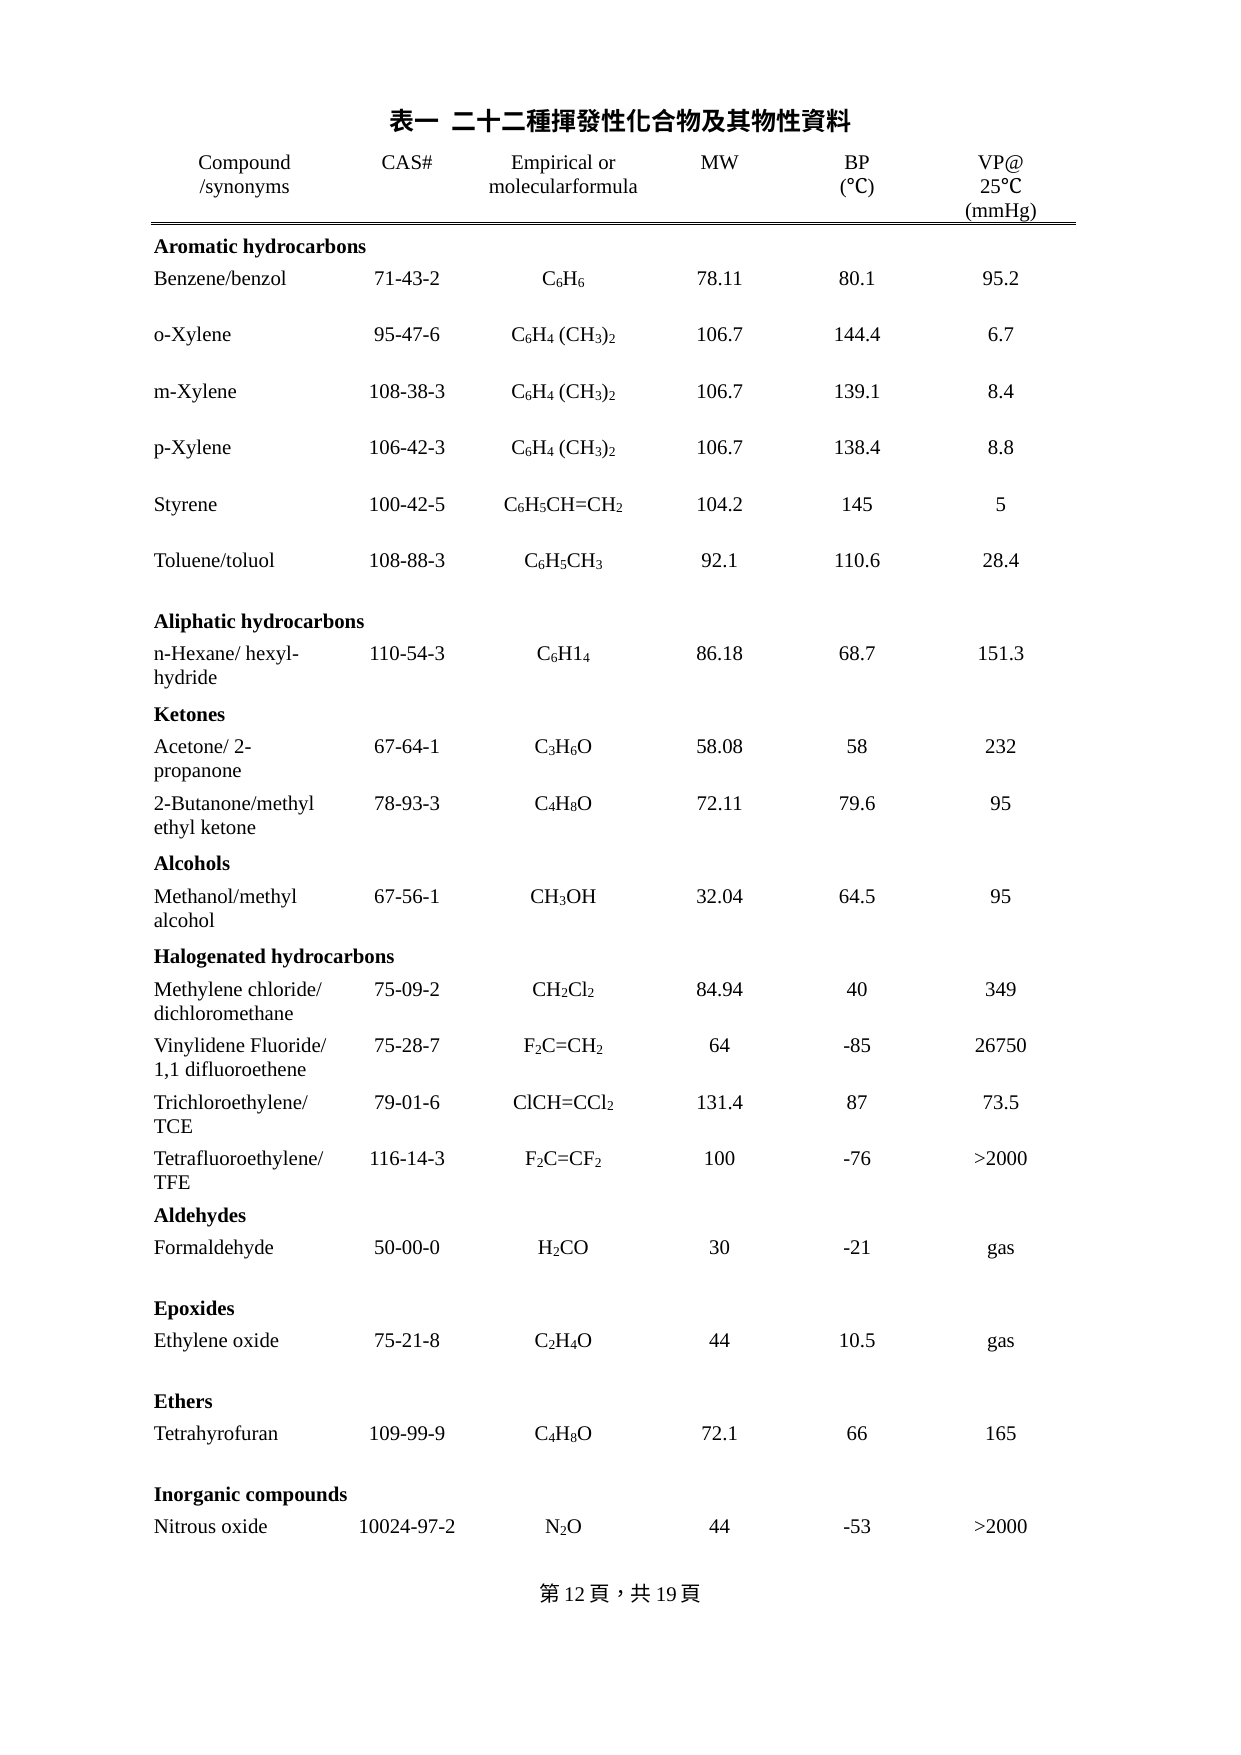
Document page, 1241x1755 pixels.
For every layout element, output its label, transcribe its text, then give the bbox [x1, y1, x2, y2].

table_cell 72.1 [651, 1417, 788, 1473]
table_cell 8.8 [926, 431, 1076, 488]
table_cell 66 [788, 1417, 926, 1473]
table_cell Tetrafluoroethylene/ TFE [151, 1142, 338, 1194]
table_cell 108-88-3 [338, 544, 476, 601]
table_cell 116-14-3 [338, 1142, 476, 1194]
table_cell 10.5 [788, 1324, 926, 1380]
table_cell 95-47-6 [338, 318, 476, 375]
table_cell [338, 1380, 476, 1417]
table_cell [338, 694, 476, 730]
table_cell 95.2 [926, 262, 1076, 318]
table_cell [788, 694, 926, 730]
table_cell -21 [788, 1231, 926, 1287]
table_cell 139.1 [788, 375, 926, 431]
table_cell [788, 601, 926, 637]
table_cell -85 [788, 1029, 926, 1086]
table_cell [651, 843, 788, 879]
table_cell 109-99-9 [338, 1417, 476, 1473]
table_cell [651, 1287, 788, 1324]
table_cell 95 [926, 787, 1076, 843]
table_cell Aromatic hydrocarbons [151, 225, 476, 262]
table_cell [651, 1194, 788, 1231]
table_cell C6H4 (CH3)2 [476, 318, 651, 375]
table_header MW [651, 150, 788, 222]
table_cell [788, 936, 926, 973]
table_cell C6H4 (CH3)2 [476, 431, 651, 488]
table_cell Benzene/benzol [151, 262, 338, 318]
table_cell [476, 1194, 651, 1231]
table_cell [926, 694, 1076, 730]
table_cell Formaldehyde [151, 1231, 338, 1287]
table_cell [926, 1473, 1076, 1510]
table_cell 40 [788, 973, 926, 1029]
table_cell >2000 [926, 1510, 1076, 1566]
table_cell 104.2 [651, 488, 788, 544]
table_cell [788, 843, 926, 879]
table_cell 67-56-1 [338, 880, 476, 936]
table_cell [476, 1287, 651, 1324]
table_cell C6H6 [476, 262, 651, 318]
table_cell Toluene/toluol [151, 544, 338, 601]
table_cell [788, 1287, 926, 1324]
table_cell F2C=CH2 [476, 1029, 651, 1086]
table_cell Inorganic compounds [151, 1473, 476, 1510]
table_cell 110-54-3 [338, 637, 476, 693]
table_cell 144.4 [788, 318, 926, 375]
table_cell 2-Butanone/methyl ethyl ketone [151, 787, 338, 843]
table_cell 95 [926, 880, 1076, 936]
table_cell 67-64-1 [338, 730, 476, 787]
table_cell [651, 225, 788, 262]
table_cell Nitrous oxide [151, 1510, 338, 1566]
table_cell 44 [651, 1510, 788, 1566]
table_cell 75-09-2 [338, 973, 476, 1029]
table_cell 30 [651, 1231, 788, 1287]
table_cell 106.7 [651, 431, 788, 488]
table_cell [338, 1194, 476, 1231]
table_cell C4H8O [476, 1417, 651, 1473]
table_cell 73.5 [926, 1086, 1076, 1142]
table_cell C6H5CH=CH2 [476, 488, 651, 544]
table_cell 86.18 [651, 637, 788, 693]
table_cell [476, 1380, 651, 1417]
table_cell 106-42-3 [338, 431, 476, 488]
table_cell 68.7 [788, 637, 926, 693]
table_cell Epoxides [151, 1287, 338, 1324]
table_cell o-Xylene [151, 318, 338, 375]
table_cell CH2Cl2 [476, 973, 651, 1029]
table_cell n-Hexane/ hexyl-hydride [151, 637, 338, 693]
table_cell 78.11 [651, 262, 788, 318]
table_cell [651, 694, 788, 730]
table_cell 75-21-8 [338, 1324, 476, 1380]
table_cell [476, 843, 651, 879]
table_cell 131.4 [651, 1086, 788, 1142]
table_cell 79.6 [788, 787, 926, 843]
table_cell [926, 601, 1076, 637]
table_cell [476, 225, 651, 262]
table_cell C3H6O [476, 730, 651, 787]
table_cell [651, 1473, 788, 1510]
table_cell 8.4 [926, 375, 1076, 431]
table_cell [476, 601, 651, 637]
table_cell 100-42-5 [338, 488, 476, 544]
table_cell [651, 601, 788, 637]
table_cell 50-00-0 [338, 1231, 476, 1287]
table_cell 110.6 [788, 544, 926, 601]
table_cell 26750 [926, 1029, 1076, 1086]
table_cell [338, 843, 476, 879]
table_cell 165 [926, 1417, 1076, 1473]
table_cell H2CO [476, 1231, 651, 1287]
table_cell 84.94 [651, 973, 788, 1029]
table_cell Ethers [151, 1380, 338, 1417]
table_cell Aliphatic hydrocarbons [151, 601, 476, 637]
table_cell C4H8O [476, 787, 651, 843]
table_cell 80.1 [788, 262, 926, 318]
table_cell [476, 1473, 651, 1510]
table_cell Halogenated hydrocarbons [151, 936, 476, 973]
table_cell 232 [926, 730, 1076, 787]
table_cell Vinylidene Fluoride/ 1,1 difluoroethene [151, 1029, 338, 1086]
table_cell [926, 1287, 1076, 1324]
table_cell [788, 1194, 926, 1231]
table_header VP@ 25℃ (mmHg) [926, 150, 1076, 222]
table_cell 349 [926, 973, 1076, 1029]
table_cell [788, 225, 926, 262]
table_cell 5 [926, 488, 1076, 544]
table_cell m-Xylene [151, 375, 338, 431]
table_cell 138.4 [788, 431, 926, 488]
table_cell Trichloroethylene/ TCE [151, 1086, 338, 1142]
table_cell [926, 1380, 1076, 1417]
table_cell Acetone/ 2-propanone [151, 730, 338, 787]
table_cell 44 [651, 1324, 788, 1380]
table_cell C6H14 [476, 637, 651, 693]
table_cell -53 [788, 1510, 926, 1566]
table_cell ClCH=CCl2 [476, 1086, 651, 1142]
table_cell F2C=CF2 [476, 1142, 651, 1194]
table_cell 28.4 [926, 544, 1076, 601]
table_cell C2H4O [476, 1324, 651, 1380]
table_cell Tetrahyrofuran [151, 1417, 338, 1473]
table_cell C6H5CH3 [476, 544, 651, 601]
table_cell 87 [788, 1086, 926, 1142]
table_cell 145 [788, 488, 926, 544]
table_cell 106.7 [651, 318, 788, 375]
table_cell 58 [788, 730, 926, 787]
table_cell -76 [788, 1142, 926, 1194]
table_cell 71-43-2 [338, 262, 476, 318]
table_cell 78-93-3 [338, 787, 476, 843]
table_cell [651, 1380, 788, 1417]
table_cell CH3OH [476, 880, 651, 936]
table_cell [788, 1473, 926, 1510]
table_cell 6.7 [926, 318, 1076, 375]
table_cell [476, 936, 651, 973]
table_cell N2O [476, 1510, 651, 1566]
table_cell Ketones [151, 694, 338, 730]
table_cell [926, 843, 1076, 879]
table_cell 79-01-6 [338, 1086, 476, 1142]
table_cell Methylene chloride/ dichloromethane [151, 973, 338, 1029]
table_cell 151.3 [926, 637, 1076, 693]
table_cell 92.1 [651, 544, 788, 601]
table_cell Styrene [151, 488, 338, 544]
table_cell [651, 936, 788, 973]
table_cell 75-28-7 [338, 1029, 476, 1086]
table_cell gas [926, 1324, 1076, 1380]
table_cell Methanol/methyl alcohol [151, 880, 338, 936]
table_cell 64.5 [788, 880, 926, 936]
table_cell 100 [651, 1142, 788, 1194]
table_header BP (℃) [788, 150, 926, 222]
table_cell [926, 1194, 1076, 1231]
table_header CAS# [338, 150, 476, 222]
table_cell 108-38-3 [338, 375, 476, 431]
table_cell gas [926, 1231, 1076, 1287]
table_cell Alcohols [151, 843, 338, 879]
table_cell Ethylene oxide [151, 1324, 338, 1380]
table_header Compound /synonyms [151, 150, 338, 222]
table_cell Aldehydes [151, 1194, 338, 1231]
table_cell C6H4 (CH3)2 [476, 375, 651, 431]
table_cell >2000 [926, 1142, 1076, 1194]
table_cell 58.08 [651, 730, 788, 787]
table_cell [338, 1287, 476, 1324]
table_cell 10024-97-2 [338, 1510, 476, 1566]
table_cell [926, 225, 1076, 262]
text 表一 二十二種揮發性化合物及其物性資料 [148, 101, 1093, 137]
table_cell p-Xylene [151, 431, 338, 488]
table_cell [788, 1380, 926, 1417]
table_header Empirical or molecularformula [476, 150, 651, 222]
table_cell 72.11 [651, 787, 788, 843]
table_cell [926, 936, 1076, 973]
table_cell 106.7 [651, 375, 788, 431]
table_cell [476, 694, 651, 730]
table_cell 64 [651, 1029, 788, 1086]
table_cell 32.04 [651, 880, 788, 936]
